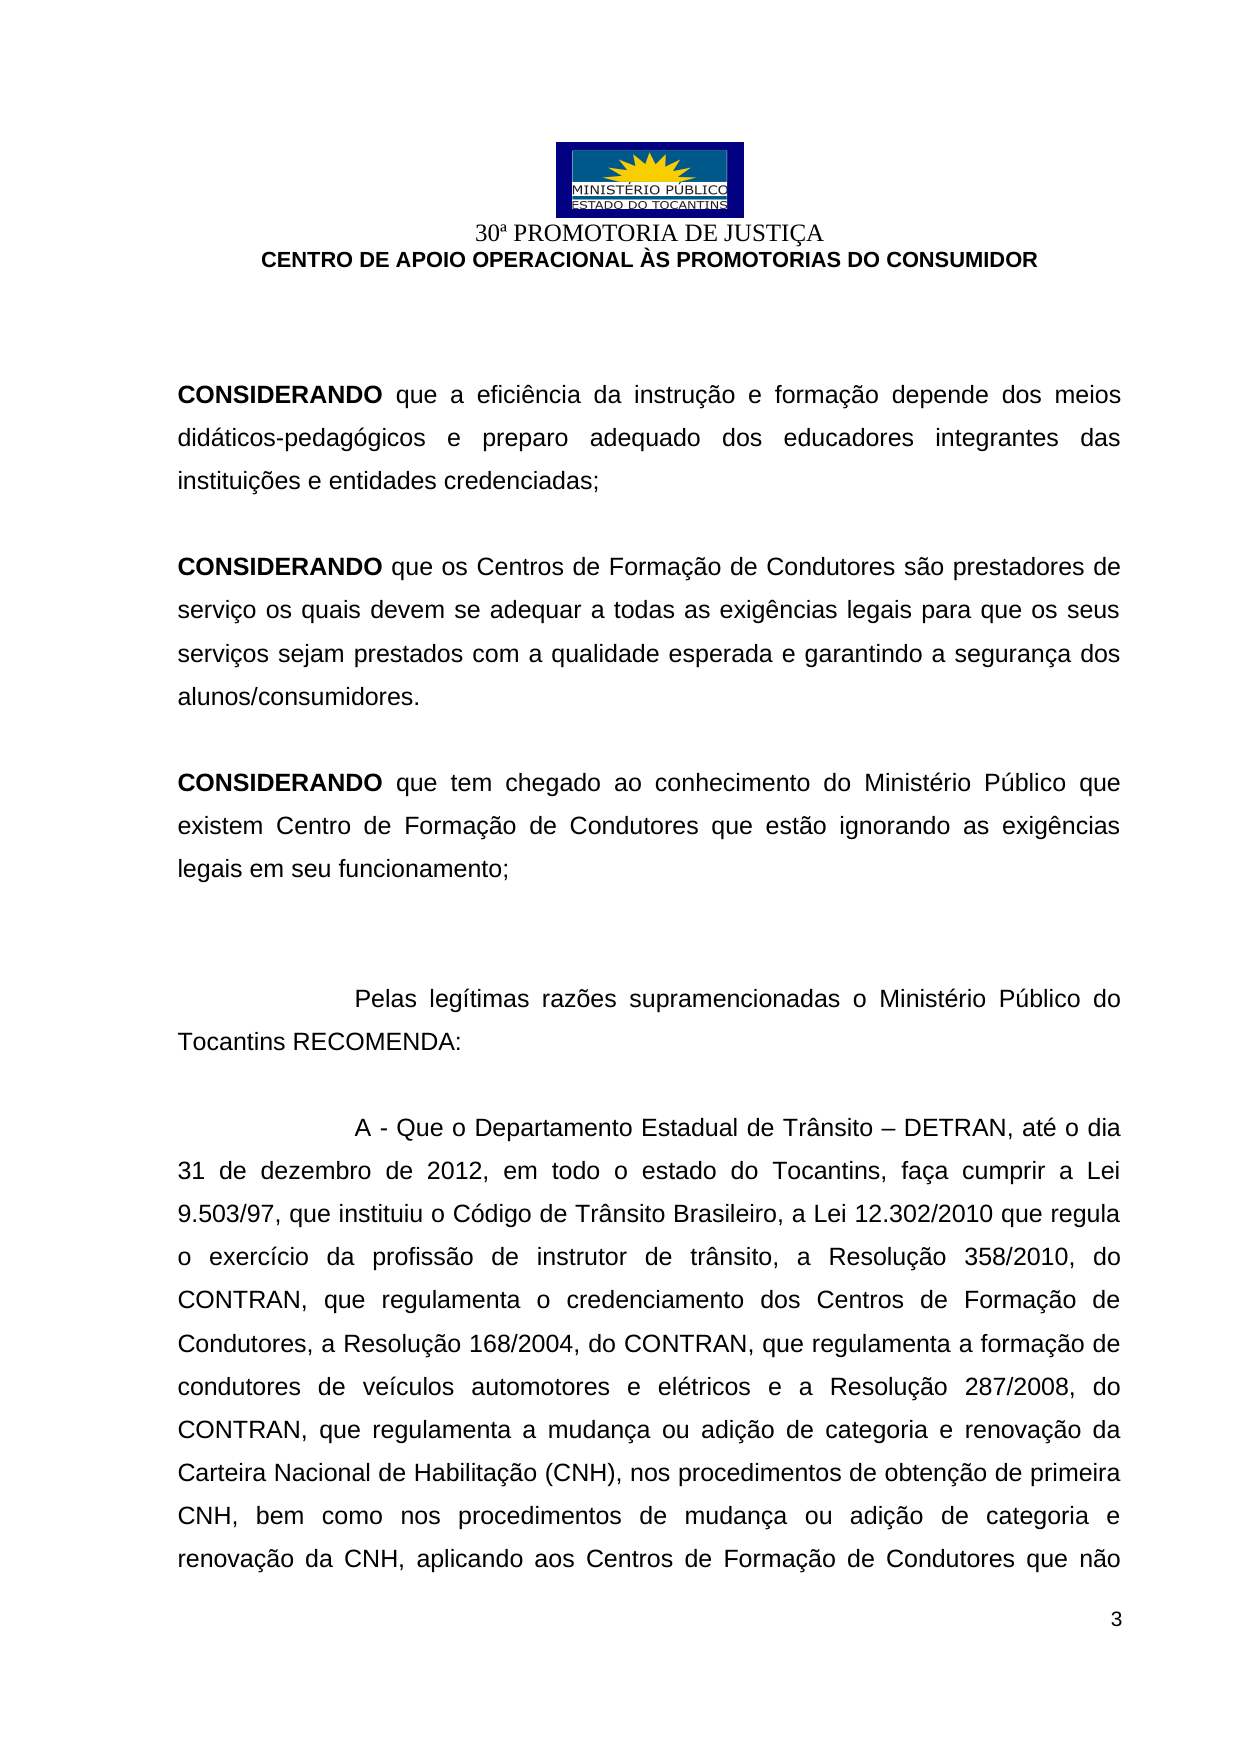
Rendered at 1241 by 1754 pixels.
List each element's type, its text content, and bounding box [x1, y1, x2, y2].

text A - Que o Departamento Estadual de Trânsito – DETRAN, até o dia 31 de dezembro de 2012, em todo o estado do Tocantins, faça cumprir a Lei 9.503/97, que instituiu o Código de Trânsito Brasileiro, a Lei 12.302/2010 que regula o exercício da profissão de instrutor de trânsito, a Resolução 358/2010, do CONTRAN, que regulamenta o credenciamento dos Centros de Formação de Condutores, a Resolução 168/2004, do CONTRAN, que regulamenta a formação de condutores de veículos automotores e elétricos e a Resolução 287/2008, do CONTRAN, que regulamenta a mudança ou adição de categoria e renovação da Carteira Nacional de Habilitação (CNH), nos procedimentos de obtenção de primeira CNH, bem como nos procedimentos de mudança ou adição de categoria e renovação da CNH, aplicando aos Centros de Formação de Condutores que não [177, 1113, 1122, 1573]
text CONSIDERANDO que os Centros de Formação de Condutores são prestadores de serviço os quais devem se adequar a todas as exigências legais para que os seus serviços sejam prestados com a qualidade esperada e garantindo a segurança dos alunos/consumidores. [177, 552, 1122, 710]
text CONSIDERANDO que a eficiência da instrução e formação depende dos meios didáticos-pedagógicos e preparo adequado dos educadores integrantes das instituições e entidades credenciadas; [177, 380, 1122, 495]
picture [572, 150, 728, 209]
text Pelas legítimas razões supramencionadas o Ministério Público do Tocantins RECOMENDA: [177, 983, 1122, 1055]
text CONSIDERANDO que tem chegado ao conhecimento do Ministério Público que existem Centro de Formação de Condutores que estão ignorando as exigências legais em seu funcionamento; [177, 768, 1122, 883]
